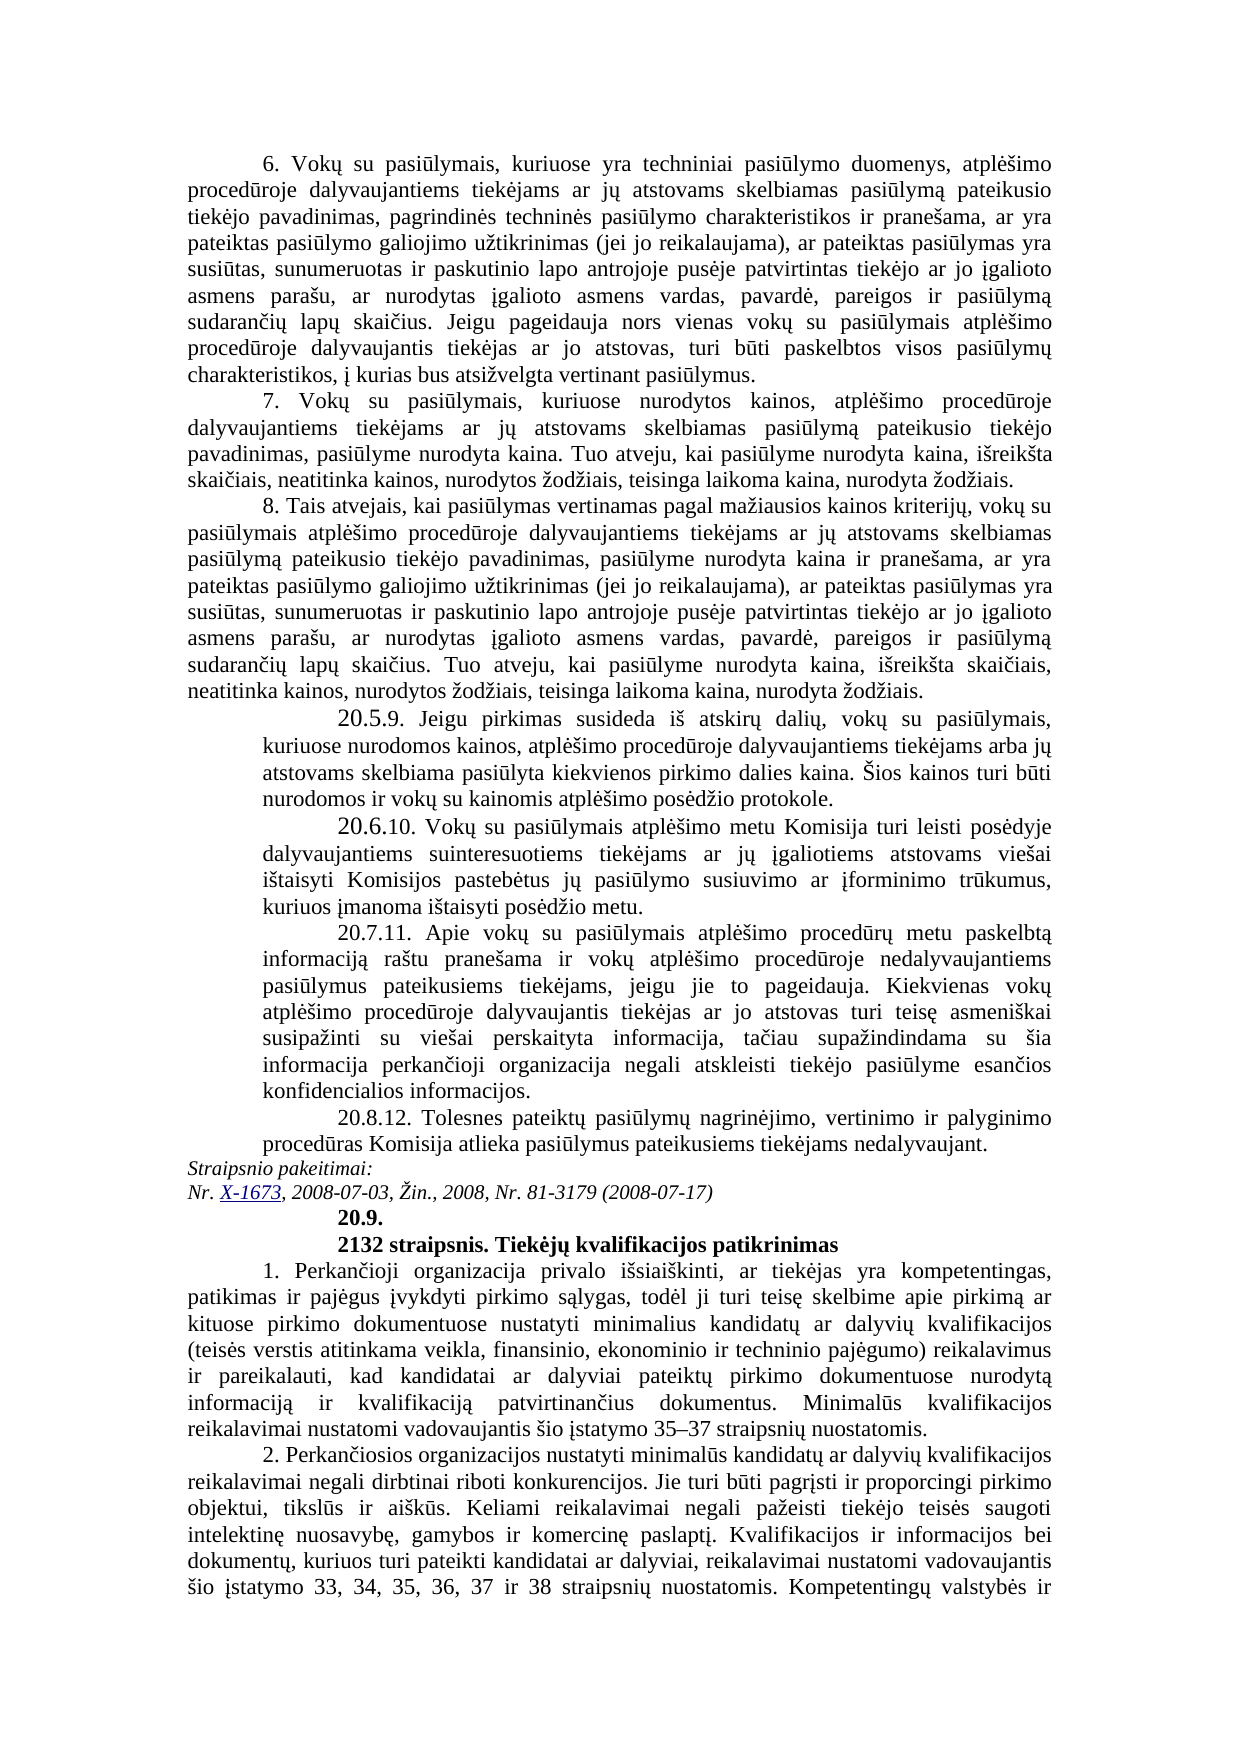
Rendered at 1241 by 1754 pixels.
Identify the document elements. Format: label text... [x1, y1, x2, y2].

text Nr. X-1673, 2008-07-03, Žin., 2008, Nr. 81-3179 (2008-07-17) [187, 1180, 1053, 1204]
text 6. Vokų su pasiūlymais, kuriuose yra techniniai pasiūlymo duomenys, atplėšimo procedūroje dalyvaujantiems tiekėjams ar jų atstovams skelbiamas pasiūlymą pateikusio tiekėjo pavadinimas, pagrindinės techninės pasiūlymo charakteristikos ir pranešama, ar yra pateiktas pasiūlymo galiojimo užtikrinimas (jei jo reikalaujama), ar pateiktas pasiūlymas yra susiūtas, sunumeruotas ir paskutinio lapo antrojoje pusėje patvirtintas tiekėjo ar jo įgalioto asmens parašu, ar nurodytas įgalioto asmens vardas, pavardė, pareigos ir pasiūlymą sudarančių lapų skaičius. Jeigu pageidauja nors vienas vokų su pasiūlymais atplėšimo procedūroje dalyvaujantis tiekėjas ar jo atstovas, turi būti paskelbtos visos pasiūlymų charakteristikos, į kurias bus atsižvelgta vertinant pasiūlymus. [187, 150, 1053, 387]
text 1. Perkančioji organizacija privalo išsiaiškinti, ar tiekėjas yra kompetentingas, patikimas ir pajėgus įvykdyti pirkimo sąlygas, todėl ji turi teisę skelbime apie pirkimą ar kituose pirkimo dokumentuose nustatyti minimalius kandidatų ar dalyvių kvalifikacijos (teisės verstis atitinkama veikla, finansinio, ekonominio ir techninio pajėgumo) reikalavimus ir pareikalauti, kad kandidatai ar dalyviai pateiktų pirkimo dokumentuose nurodytą informaciją ir kvalifikaciją patvirtinančius dokumentus. Minimalūs kvalifikacijos reikalavimai nustatomi vadovaujantis šio įstatymo 35–37 straipsnių nuostatomis. [187, 1257, 1053, 1442]
subtitle 10. Vokų su pasiūlymais atplėšimo metu Komisija turi leisti posėdyje dalyvaujantiems suinteresuotiems tiekėjams ar jų įgaliotiems atstovams viešai ištaisyti Komisijos pastebėtus jų pasiūlymo susiuvimo ar įforminimo trūkumus, kuriuos įmanoma ištaisyti posėdžio metu. [187, 811, 1053, 919]
subtitle 9. Jeigu pirkimas susideda iš atskirų dalių, vokų su pasiūlymais, kuriuose nurodomos kainos, atplėšimo procedūroje dalyvaujantiems tiekėjams arba jų atstovams skelbiama pasiūlyta kiekvienos pirkimo dalies kaina. Šios kainos turi būti nurodomos ir vokų su kainomis atplėšimo posėdžio protokole. [187, 703, 1053, 811]
subtitle 11. Apie vokų su pasiūlymais atplėšimo procedūrų metu paskelbtą informaciją raštu pranešama ir vokų atplėšimo procedūroje nedalyvaujantiems pasiūlymus pateikusiems tiekėjams, jeigu jie to pageidauja. Kiekvienas vokų atplėšimo procedūroje dalyvaujantis tiekėjas ar jo atstovas turi teisę asmeniškai susipažinti su viešai perskaityta informacija, tačiau supažindindama su šia informacija perkančioji organizacija negali atskleisti tiekėjo pasiūlyme esančios konfidencialios informacijos. [187, 919, 1053, 1103]
text 2. Perkančiosios organizacijos nustatyti minimalūs kandidatų ar dalyvių kvalifikacijos reikalavimai negali dirbtinai riboti konkurencijos. Jie turi būti pagrįsti ir proporcingi pirkimo objektui, tikslūs ir aiškūs. Keliami reikalavimai negali pažeisti tiekėjo teisės saugoti intelektinę nuosavybę, gamybos ir komercinę paslaptį. Kvalifikacijos ir informacijos bei dokumentų, kuriuos turi pateikti kandidatai ar dalyviai, reikalavimai nustatomi vadovaujantis šio įstatymo 33, 34, 35, 36, 37 ir 38 straipsnių nuostatomis. Kompetentingų valstybės ir [187, 1442, 1053, 1600]
subtitle 12. Tolesnes pateiktų pasiūlymų nagrinėjimo, vertinimo ir palyginimo procedūras Komisija atlieka pasiūlymus pateikusiems tiekėjams nedalyvaujant. [187, 1103, 1053, 1156]
text Straipsnio pakeitimai: [187, 1156, 1053, 1180]
text 7. Vokų su pasiūlymais, kuriuose nurodytos kainos, atplėšimo procedūroje dalyvaujantiems tiekėjams ar jų atstovams skelbiamas pasiūlymą pateikusio tiekėjo pavadinimas, pasiūlyme nurodyta kaina. Tuo atveju, kai pasiūlyme nurodyta kaina, išreikšta skaičiais, neatitinka kainos, nurodytos žodžiais, teisinga laikoma kaina, nurodyta žodžiais. [187, 387, 1053, 493]
text 8. Tais atvejais, kai pasiūlymas vertinamas pagal mažiausios kainos kriterijų, vokų su pasiūlymais atplėšimo procedūroje dalyvaujantiems tiekėjams ar jų atstovams skelbiamas pasiūlymą pateikusio tiekėjo pavadinimas, pasiūlyme nurodyta kaina ir pranešama, ar yra pateiktas pasiūlymo galiojimo užtikrinimas (jei jo reikalaujama), ar pateiktas pasiūlymas yra susiūtas, sunumeruotas ir paskutinio lapo antrojoje pusėje patvirtintas tiekėjo ar jo įgalioto asmens parašu, ar nurodytas įgalioto asmens vardas, pavardė, pareigos ir pasiūlymą sudarančių lapų skaičius. Tuo atveju, kai pasiūlyme nurodyta kaina, išreikšta skaičiais, neatitinka kainos, nurodytos žodžiais, teisinga laikoma kaina, nurodyta žodžiais. [187, 493, 1053, 703]
subtitle 32 straipsnis. Tiekėjų kvalifikacijos patikrinimas [187, 1231, 1053, 1257]
